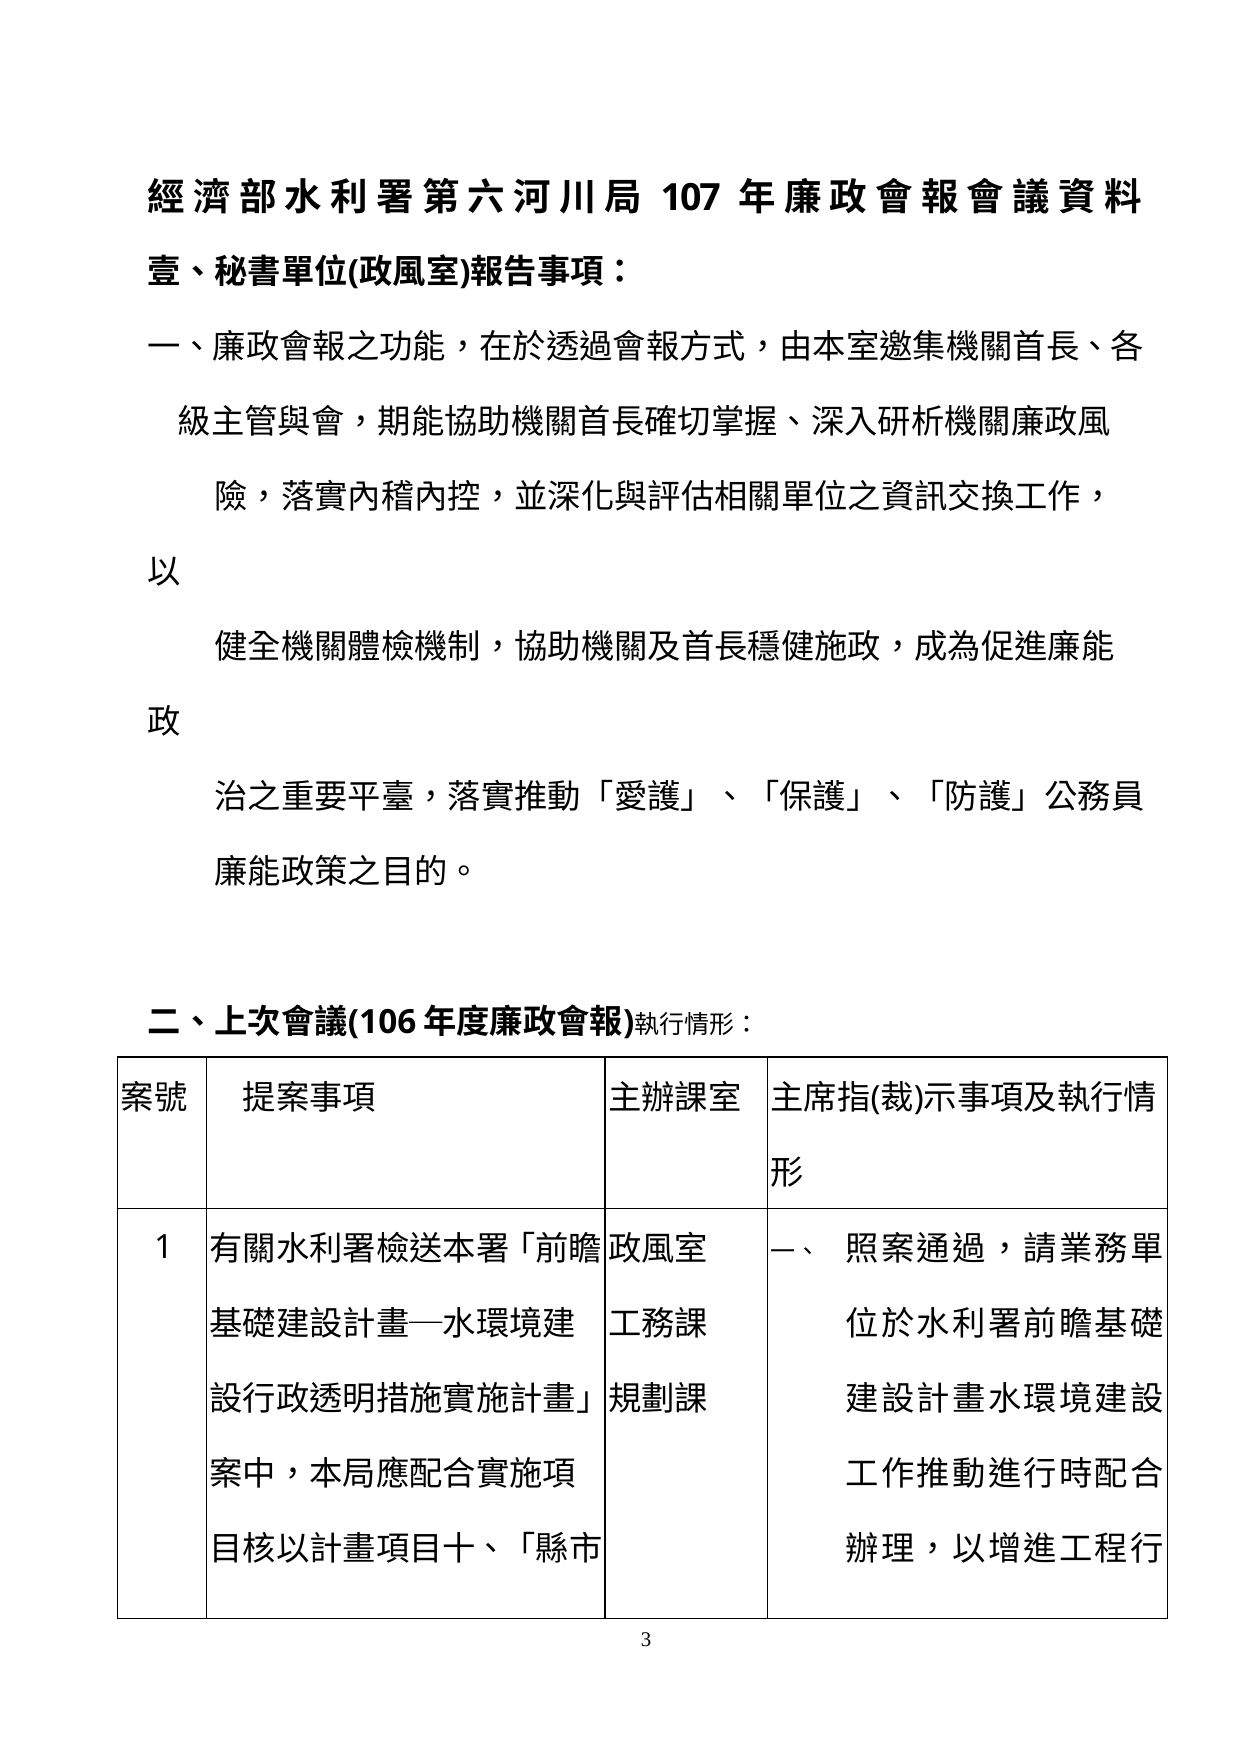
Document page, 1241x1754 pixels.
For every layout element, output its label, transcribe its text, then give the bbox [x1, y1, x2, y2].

table_cell 照案通過，請業務單位於水利署前瞻基礎建設計畫水環境建設工作推動進行時配合辦理，以增進工程行 [768, 1209, 1167, 1618]
text 健全機關體檢機制，協助機關及首長穩健施政，成為促進廉能政 [148, 606, 1144, 756]
text 廉能政策之目的。 [148, 831, 1144, 906]
text 一、廉政會報之功能，在於透過會報方式，由本室邀集機關首長、各 [148, 306, 1144, 381]
table_cell 政風室 工務課 規劃課 [606, 1209, 767, 1618]
table_header 案號 [118, 1058, 206, 1207]
text 經濟部水利署第六河川局107年廉政會報會議資料 [148, 156, 1144, 231]
text 治之重要平臺，落實推動「愛護」、「保護」、「防護」公務員 [148, 756, 1144, 831]
text 級主管與會，期能協助機關首長確切掌握、深入研析機關廉政風 [148, 381, 1144, 456]
table_header 主辦課室 [606, 1058, 767, 1207]
table_cell 有關水利署檢送本署「前瞻基礎建設計畫─水環境建設行政透明措施實施計畫」案中，本局應配合實施項目核以計畫項目十、「縣市管河川及區域排水整體改善計畫」及十一、「全國水環境改善計畫」為主，其行政透明措施公開項目於個案執行部分為-1.作業及核定之程序；2.核定之結果；3.工程施工資訊；4.民眾參與機制及成果等4子目具體內容，請本局業務課-工務課、規劃課於協助臺南市政府及高雄市政府兩直轄市政府執行「縣市管河川及區域排水整體改善計畫」及「全國水環境改善計畫」作業時遇案配合辦理，將應定期上網更新資訊內容提供予計畫主辦單位以登錄於水利署網頁專區，俾強化民眾意見表達，擴大參與公共事務，建立有效且實質的資訊公開與民眾參與途徑。 [207, 1209, 604, 1618]
table_header 提案事項 [207, 1058, 604, 1207]
text 二、上次會議(106年度廉政會報)執行情形： [148, 981, 1144, 1056]
table_header 主席指(裁)示事項及執行情形 [768, 1058, 1167, 1207]
table_cell 1 [118, 1209, 206, 1618]
text 險，落實內稽內控，並深化與評估相關單位之資訊交換工作，以 [148, 456, 1144, 606]
text 壹、秘書單位(政風室)報告事項： [148, 231, 1144, 306]
